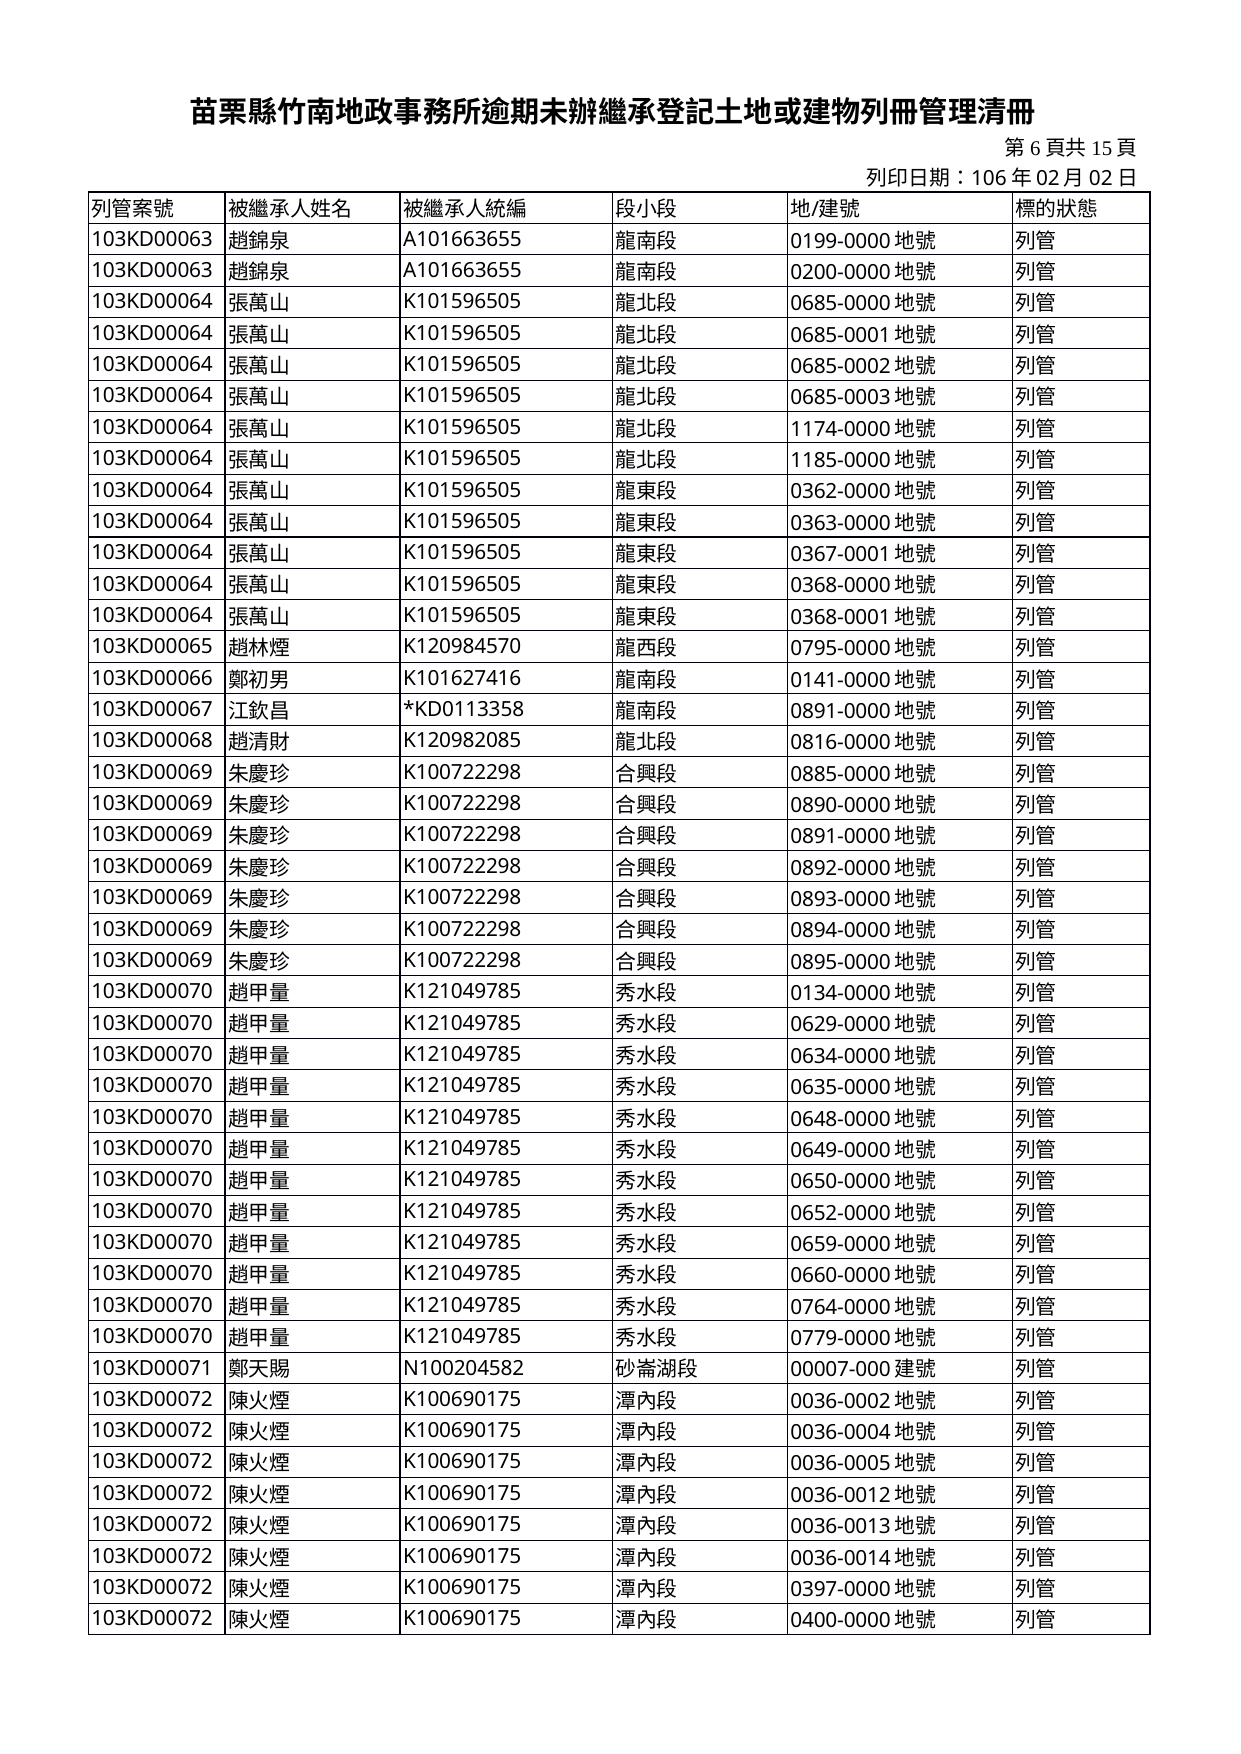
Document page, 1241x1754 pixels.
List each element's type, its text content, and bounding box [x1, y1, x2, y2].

table_cell 103KD00070 [89, 976, 224, 1007]
table_cell 0362-0000地號 [788, 475, 1012, 505]
table_cell 朱慶珍 [226, 945, 399, 975]
table_cell 0894-0000地號 [788, 914, 1012, 944]
table_cell 103KD00071 [89, 1353, 224, 1383]
table_cell 陳火煙 [226, 1509, 399, 1540]
table_cell 龍南段 [613, 663, 787, 693]
table_cell 合興段 [613, 914, 787, 944]
table_cell 列管 [1013, 945, 1149, 975]
table_cell 0036-0005地號 [788, 1447, 1012, 1477]
table_cell 103KD00068 [89, 726, 224, 756]
table_cell 列管 [1013, 1102, 1149, 1132]
table_cell 秀水段 [613, 1165, 787, 1195]
table_cell 張萬山 [226, 412, 399, 442]
table_cell 龍東段 [613, 506, 787, 536]
table_cell 龍北段 [613, 381, 787, 411]
table_cell 潭內段 [613, 1604, 787, 1634]
table_cell K121049785 [401, 1070, 612, 1101]
table_cell 潭內段 [613, 1415, 787, 1446]
table_cell 0649-0000地號 [788, 1133, 1012, 1163]
table_cell 0367-0001地號 [788, 538, 1012, 568]
table_cell K100690175 [401, 1415, 612, 1446]
table_cell 列管 [1013, 1447, 1149, 1477]
table_cell 103KD00070 [89, 1070, 224, 1101]
table_cell 潭內段 [613, 1384, 787, 1414]
table_cell 趙林煙 [226, 631, 399, 662]
table_cell 趙錦泉 [226, 224, 399, 254]
table_cell K100722298 [401, 945, 612, 975]
table_cell K121049785 [401, 1165, 612, 1195]
table_cell K100690175 [401, 1604, 612, 1634]
table_cell 朱慶珍 [226, 757, 399, 787]
table_cell 0685-0003地號 [788, 381, 1012, 411]
table_cell 103KD00070 [89, 1133, 224, 1163]
table_cell 0634-0000地號 [788, 1039, 1012, 1069]
table_cell 列管 [1013, 412, 1149, 442]
table_cell 103KD00063 [89, 224, 224, 254]
table_cell 朱慶珍 [226, 820, 399, 850]
table_cell 103KD00070 [89, 1102, 224, 1132]
table_cell 趙錦泉 [226, 255, 399, 286]
table_cell 103KD00069 [89, 882, 224, 913]
table_cell 列管 [1013, 1070, 1149, 1101]
table_cell K100722298 [401, 820, 612, 850]
table_cell 龍北段 [613, 726, 787, 756]
table_cell 列管 [1013, 600, 1149, 630]
table_cell 潭內段 [613, 1541, 787, 1571]
table_cell 0036-0014地號 [788, 1541, 1012, 1571]
table_cell K121049785 [401, 1227, 612, 1257]
table_cell 0036-0013地號 [788, 1509, 1012, 1540]
table_cell 103KD00064 [89, 287, 224, 317]
table_cell 0036-0004地號 [788, 1415, 1012, 1446]
table_cell 103KD00069 [89, 945, 224, 975]
table_cell K101627416 [401, 663, 612, 693]
table_cell 103KD00067 [89, 694, 224, 724]
table_cell 0685-0000地號 [788, 287, 1012, 317]
table_cell 趙甲量 [226, 1290, 399, 1320]
table_cell K100722298 [401, 914, 612, 944]
table_cell 列管 [1013, 506, 1149, 536]
table_cell 103KD00064 [89, 569, 224, 599]
table_cell 103KD00072 [89, 1447, 224, 1477]
table_cell 朱慶珍 [226, 851, 399, 881]
table_cell 0635-0000地號 [788, 1070, 1012, 1101]
table_cell K100690175 [401, 1572, 612, 1602]
table_cell 趙甲量 [226, 1196, 399, 1226]
table_cell 列管 [1013, 757, 1149, 787]
table_cell 103KD00069 [89, 820, 224, 850]
table_cell K101596505 [401, 318, 612, 348]
table_cell 103KD00069 [89, 788, 224, 818]
table_cell 103KD00065 [89, 631, 224, 662]
table_cell 0199-0000地號 [788, 224, 1012, 254]
table_cell 0892-0000地號 [788, 851, 1012, 881]
table_cell 張萬山 [226, 538, 399, 568]
table_cell 張萬山 [226, 443, 399, 474]
table_cell K100722298 [401, 757, 612, 787]
table_cell 列管 [1013, 287, 1149, 317]
table_cell 103KD00063 [89, 255, 224, 286]
table_cell 0685-0002地號 [788, 349, 1012, 379]
table_cell 列管 [1013, 1541, 1149, 1571]
table_cell 張萬山 [226, 475, 399, 505]
table_cell 00007-000建號 [788, 1353, 1012, 1383]
table_cell 朱慶珍 [226, 914, 399, 944]
table_cell 103KD00069 [89, 914, 224, 944]
table_cell K120982085 [401, 726, 612, 756]
table_cell 陳火煙 [226, 1541, 399, 1571]
table_cell K101596505 [401, 443, 612, 474]
table_cell K101596505 [401, 349, 612, 379]
table_cell 列管 [1013, 318, 1149, 348]
table_header 被繼承人統編 [401, 193, 612, 223]
table_cell 103KD00070 [89, 1321, 224, 1352]
table_cell K100722298 [401, 788, 612, 818]
table_cell 0363-0000地號 [788, 506, 1012, 536]
table_cell 趙甲量 [226, 1039, 399, 1069]
table_header 地/建號 [788, 193, 1012, 223]
table_cell 趙甲量 [226, 1070, 399, 1101]
table_cell 103KD00070 [89, 1008, 224, 1038]
table_cell 0890-0000地號 [788, 788, 1012, 818]
table_cell 103KD00066 [89, 663, 224, 693]
table_cell 0891-0000地號 [788, 694, 1012, 724]
table_cell K121049785 [401, 1008, 612, 1038]
table_cell 103KD00072 [89, 1509, 224, 1540]
table_cell 趙甲量 [226, 1259, 399, 1289]
table_cell 陳火煙 [226, 1604, 399, 1634]
table_cell 0397-0000地號 [788, 1572, 1012, 1602]
table_cell 103KD00064 [89, 318, 224, 348]
table_cell 0036-0012地號 [788, 1478, 1012, 1508]
table_cell 張萬山 [226, 569, 399, 599]
table_cell 列管 [1013, 1321, 1149, 1352]
table_cell K100690175 [401, 1384, 612, 1414]
table_cell 龍北段 [613, 287, 787, 317]
table_cell 列管 [1013, 914, 1149, 944]
table_cell 列管 [1013, 1039, 1149, 1069]
table_cell 103KD00072 [89, 1384, 224, 1414]
table_cell 0659-0000地號 [788, 1227, 1012, 1257]
table_cell 張萬山 [226, 287, 399, 317]
table_cell 0885-0000地號 [788, 757, 1012, 787]
table_header 標的狀態 [1013, 193, 1149, 223]
table_cell 0629-0000地號 [788, 1008, 1012, 1038]
table_cell 陳火煙 [226, 1572, 399, 1602]
table_header 被繼承人姓名 [226, 193, 399, 223]
table_cell 列管 [1013, 381, 1149, 411]
table_cell 列管 [1013, 694, 1149, 724]
table_cell 趙甲量 [226, 1102, 399, 1132]
table_cell 合興段 [613, 820, 787, 850]
table_cell 列管 [1013, 569, 1149, 599]
table_cell K121049785 [401, 976, 612, 1007]
table_cell 0764-0000地號 [788, 1290, 1012, 1320]
table_cell 合興段 [613, 788, 787, 818]
table_cell 秀水段 [613, 1133, 787, 1163]
table_cell 0895-0000地號 [788, 945, 1012, 975]
table_cell 潭內段 [613, 1478, 787, 1508]
table_cell 103KD00069 [89, 757, 224, 787]
table_cell 列管 [1013, 820, 1149, 850]
table_cell 103KD00072 [89, 1415, 224, 1446]
table_cell 103KD00070 [89, 1290, 224, 1320]
table_cell N100204582 [401, 1353, 612, 1383]
table_cell 列管 [1013, 1415, 1149, 1446]
table_cell 陳火煙 [226, 1415, 399, 1446]
table_cell *KD0113358 [401, 694, 612, 724]
table_cell 列管 [1013, 1478, 1149, 1508]
table_cell 張萬山 [226, 349, 399, 379]
table_cell 0652-0000地號 [788, 1196, 1012, 1226]
table_cell 龍南段 [613, 694, 787, 724]
table_cell 103KD00064 [89, 506, 224, 536]
table_cell 砂崙湖段 [613, 1353, 787, 1383]
table_cell 秀水段 [613, 1290, 787, 1320]
table_cell 1174-0000地號 [788, 412, 1012, 442]
table_cell 趙甲量 [226, 1227, 399, 1257]
table_cell 龍北段 [613, 443, 787, 474]
table_cell K101596505 [401, 600, 612, 630]
table_cell 103KD00072 [89, 1604, 224, 1634]
table_cell K121049785 [401, 1133, 612, 1163]
table_cell 103KD00072 [89, 1478, 224, 1508]
table_cell 龍北段 [613, 318, 787, 348]
table_cell 0779-0000地號 [788, 1321, 1012, 1352]
table_cell K101596505 [401, 506, 612, 536]
table_cell 陳火煙 [226, 1384, 399, 1414]
table_cell 103KD00070 [89, 1227, 224, 1257]
table_cell 0368-0000地號 [788, 569, 1012, 599]
table_cell 朱慶珍 [226, 788, 399, 818]
table_cell 龍東段 [613, 475, 787, 505]
table_cell 列管 [1013, 349, 1149, 379]
table_cell 0400-0000地號 [788, 1604, 1012, 1634]
table_cell 張萬山 [226, 600, 399, 630]
table_cell 1185-0000地號 [788, 443, 1012, 474]
table_cell 列管 [1013, 882, 1149, 913]
table_cell 列管 [1013, 224, 1149, 254]
table_cell 潭內段 [613, 1447, 787, 1477]
table_cell K101596505 [401, 287, 612, 317]
table_cell K101596505 [401, 412, 612, 442]
table_cell 0368-0001地號 [788, 600, 1012, 630]
table_cell 103KD00064 [89, 412, 224, 442]
table_cell 列管 [1013, 1290, 1149, 1320]
table_cell 列管 [1013, 631, 1149, 662]
table_cell 陳火煙 [226, 1447, 399, 1477]
table_cell K100690175 [401, 1447, 612, 1477]
table_cell 潭內段 [613, 1572, 787, 1602]
table_cell K101596505 [401, 381, 612, 411]
table_cell 103KD00070 [89, 1196, 224, 1226]
table_cell 合興段 [613, 882, 787, 913]
table_cell 列管 [1013, 663, 1149, 693]
table_cell 列管 [1013, 1008, 1149, 1038]
table_cell 列管 [1013, 788, 1149, 818]
table_cell 0660-0000地號 [788, 1259, 1012, 1289]
table_cell 列管 [1013, 475, 1149, 505]
table_cell 103KD00064 [89, 443, 224, 474]
table_cell 103KD00064 [89, 349, 224, 379]
table_header 段小段 [613, 193, 787, 223]
table_cell 龍東段 [613, 538, 787, 568]
table_cell 列管 [1013, 1227, 1149, 1257]
table_cell K101596505 [401, 538, 612, 568]
table_cell 103KD00072 [89, 1541, 224, 1571]
table_cell 秀水段 [613, 1321, 787, 1352]
table_cell 張萬山 [226, 381, 399, 411]
table_cell A101663655 [401, 224, 612, 254]
table_cell 列管 [1013, 976, 1149, 1007]
table_cell K100722298 [401, 851, 612, 881]
table_cell 趙甲量 [226, 976, 399, 1007]
table_cell 趙清財 [226, 726, 399, 756]
table_cell 合興段 [613, 757, 787, 787]
table_cell 龍南段 [613, 255, 787, 286]
table_cell 列管 [1013, 1165, 1149, 1195]
table_cell 趙甲量 [226, 1165, 399, 1195]
table_cell 列管 [1013, 1604, 1149, 1634]
table_cell 列管 [1013, 1259, 1149, 1289]
table_cell 鄭天賜 [226, 1353, 399, 1383]
table_cell 龍西段 [613, 631, 787, 662]
table_cell 張萬山 [226, 318, 399, 348]
table_cell 103KD00069 [89, 851, 224, 881]
table_cell 103KD00070 [89, 1039, 224, 1069]
table_cell 0141-0000地號 [788, 663, 1012, 693]
table_cell 103KD00064 [89, 538, 224, 568]
table_cell K121049785 [401, 1039, 612, 1069]
table_cell K100690175 [401, 1478, 612, 1508]
table_cell 秀水段 [613, 976, 787, 1007]
table_cell 103KD00070 [89, 1165, 224, 1195]
table_cell 列管 [1013, 1572, 1149, 1602]
table_cell 列管 [1013, 1384, 1149, 1414]
table_cell 龍東段 [613, 600, 787, 630]
table_cell 龍北段 [613, 412, 787, 442]
table_cell 0795-0000地號 [788, 631, 1012, 662]
table_cell 列管 [1013, 443, 1149, 474]
table_cell K121049785 [401, 1321, 612, 1352]
table_cell 趙甲量 [226, 1008, 399, 1038]
table_cell 0685-0001地號 [788, 318, 1012, 348]
table_cell K100722298 [401, 882, 612, 913]
table_cell K100690175 [401, 1509, 612, 1540]
table_cell 龍北段 [613, 349, 787, 379]
table_cell 合興段 [613, 851, 787, 881]
table_cell 秀水段 [613, 1070, 787, 1101]
table_cell 龍南段 [613, 224, 787, 254]
table_cell 0650-0000地號 [788, 1165, 1012, 1195]
table_cell 0134-0000地號 [788, 976, 1012, 1007]
table_cell 秀水段 [613, 1227, 787, 1257]
table_cell 列管 [1013, 726, 1149, 756]
table_cell K120984570 [401, 631, 612, 662]
table_cell 秀水段 [613, 1259, 787, 1289]
table_cell 秀水段 [613, 1008, 787, 1038]
table_cell 秀水段 [613, 1196, 787, 1226]
table_cell 趙甲量 [226, 1133, 399, 1163]
table_cell 秀水段 [613, 1102, 787, 1132]
table_cell 0891-0000地號 [788, 820, 1012, 850]
table_cell 潭內段 [613, 1509, 787, 1540]
table_cell K121049785 [401, 1259, 612, 1289]
table_cell K101596505 [401, 475, 612, 505]
table_cell 0036-0002地號 [788, 1384, 1012, 1414]
table_header 列管案號 [89, 193, 224, 223]
table_cell 103KD00064 [89, 381, 224, 411]
table_cell K100690175 [401, 1541, 612, 1571]
table_cell 列管 [1013, 255, 1149, 286]
table_cell 陳火煙 [226, 1478, 399, 1508]
table_cell 秀水段 [613, 1039, 787, 1069]
table_cell 0200-0000地號 [788, 255, 1012, 286]
table_cell 103KD00064 [89, 475, 224, 505]
table_cell 0816-0000地號 [788, 726, 1012, 756]
table_cell K121049785 [401, 1196, 612, 1226]
table_cell 列管 [1013, 1133, 1149, 1163]
table_cell 0648-0000地號 [788, 1102, 1012, 1132]
table_cell A101663655 [401, 255, 612, 286]
table_cell 趙甲量 [226, 1321, 399, 1352]
table_cell 103KD00064 [89, 600, 224, 630]
table_cell 合興段 [613, 945, 787, 975]
table_cell 龍東段 [613, 569, 787, 599]
table_cell 朱慶珍 [226, 882, 399, 913]
table_cell 103KD00072 [89, 1572, 224, 1602]
table_cell K121049785 [401, 1102, 612, 1132]
table_cell 103KD00070 [89, 1259, 224, 1289]
table_cell K101596505 [401, 569, 612, 599]
table_cell 張萬山 [226, 506, 399, 536]
table_cell 0893-0000地號 [788, 882, 1012, 913]
table_cell 江欽昌 [226, 694, 399, 724]
table_cell 鄭初男 [226, 663, 399, 693]
table_cell 列管 [1013, 1509, 1149, 1540]
table_cell 列管 [1013, 538, 1149, 568]
table_cell 列管 [1013, 1196, 1149, 1226]
table_cell K121049785 [401, 1290, 612, 1320]
table_cell 列管 [1013, 851, 1149, 881]
table_cell 列管 [1013, 1353, 1149, 1383]
